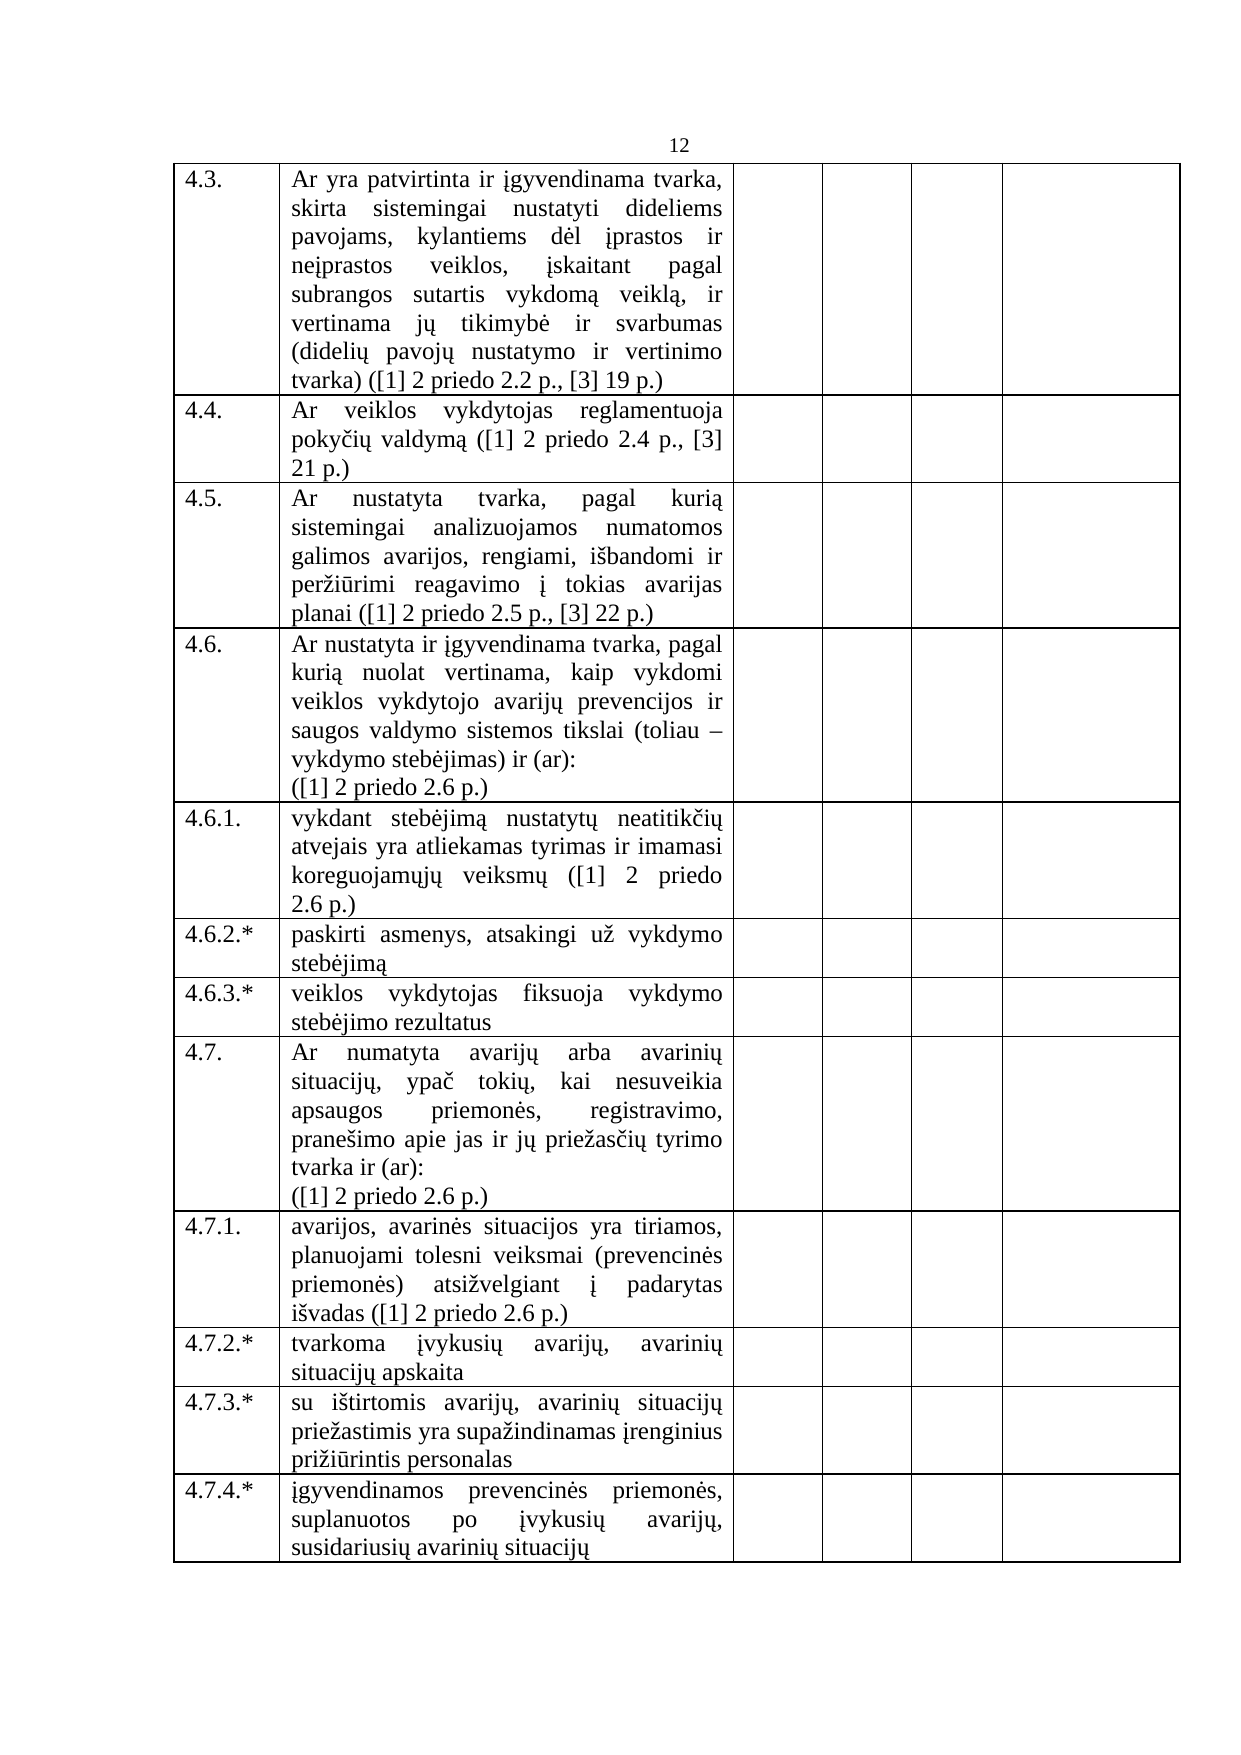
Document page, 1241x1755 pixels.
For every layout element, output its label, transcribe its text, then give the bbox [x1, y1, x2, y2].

table_cell [734, 803, 822, 918]
table_cell [823, 1328, 911, 1386]
table_cell [912, 1328, 1002, 1386]
table_cell [912, 1212, 1002, 1326]
table_cell [912, 629, 1002, 801]
table_cell Ar yra patvirtinta ir įgyvendinama tvarka, skirta sistemingai nustatyti dideliems pavojams, kylantiems dėl įprastos ir neįprastos veiklos, įskaitant pagal subrangos sutartis vykdomą veiklą, ir vertinama jų tikimybė ir svarbumas (didelių pavojų nustatymo ir vertinimo tvarka) ([1] 2 priedo 2.2 p., [3] 19 p.) [280, 164, 733, 394]
table_cell [734, 1387, 822, 1473]
table_cell įgyvendinamos prevencinės priemonės, suplanuotos po įvykusių avarijų, susidariusių avarinių situacijų [280, 1475, 733, 1561]
table_cell 4.7.2.* [175, 1328, 279, 1386]
table_cell [823, 978, 911, 1036]
table_cell 4.3. [175, 164, 279, 394]
table_cell [1003, 164, 1179, 394]
table_cell [734, 978, 822, 1036]
table_cell tvarkoma įvykusių avarijų, avarinių situacijų apskaita [280, 1328, 733, 1386]
table_cell [1003, 919, 1179, 977]
table_cell [912, 483, 1002, 627]
table_cell 4.6. [175, 629, 279, 801]
table_cell [823, 1475, 911, 1561]
table_cell [823, 164, 911, 394]
table_cell avarijos, avarinės situacijos yra tiriamos, planuojami tolesni veiksmai (prevencinės priemonės) atsižvelgiant į padarytas išvadas ([1] 2 priedo 2.6 p.) [280, 1212, 733, 1326]
table_cell veiklos vykdytojas fiksuoja vykdymo stebėjimo rezultatus [280, 978, 733, 1036]
table_cell [1003, 1387, 1179, 1473]
table_cell [1003, 483, 1179, 627]
table_cell [912, 978, 1002, 1036]
table_cell [1003, 1328, 1179, 1386]
table_cell [1003, 978, 1179, 1036]
table_cell [734, 629, 822, 801]
table_cell 4.6.3.* [175, 978, 279, 1036]
table_cell [823, 629, 911, 801]
table_cell Ar numatyta avarijų arba avarinių situacijų, ypač tokių, kai nesuveikia apsaugos priemonės, registravimo, pranešimo apie jas ir jų priežasčių tyrimo tvarka ir (ar): ([1] 2 priedo 2.6 p.) [280, 1037, 733, 1210]
table_cell [734, 164, 822, 394]
table_cell [912, 1475, 1002, 1561]
table_cell 4.6.2.* [175, 919, 279, 977]
table_cell [1003, 803, 1179, 918]
table_cell 4.7. [175, 1037, 279, 1210]
table_cell [823, 803, 911, 918]
table_cell [734, 483, 822, 627]
table_cell [823, 483, 911, 627]
table_cell [912, 164, 1002, 394]
table_cell paskirti asmenys, atsakingi už vykdymo stebėjimą [280, 919, 733, 977]
table_cell [912, 1037, 1002, 1210]
table_cell Ar nustatyta ir įgyvendinama tvarka, pagal kurią nuolat vertinama, kaip vykdomi veiklos vykdytojo avarijų prevencijos ir saugos valdymo sistemos tikslai (toliau –vykdymo stebėjimas) ir (ar): ([1] 2 priedo 2.6 p.) [280, 629, 733, 801]
table_cell [734, 1212, 822, 1326]
table_cell [823, 396, 911, 482]
table_cell [912, 919, 1002, 977]
table_cell [823, 1037, 911, 1210]
table_cell [823, 919, 911, 977]
table_cell 4.5. [175, 483, 279, 627]
table_cell [1003, 629, 1179, 801]
table_cell 4.7.3.* [175, 1387, 279, 1473]
table_cell 4.4. [175, 396, 279, 482]
table_cell [912, 1387, 1002, 1473]
table_cell [734, 1475, 822, 1561]
table_cell [823, 1387, 911, 1473]
table_cell [1003, 1037, 1179, 1210]
table_cell [1003, 1212, 1179, 1326]
table_cell 4.6.1. [175, 803, 279, 918]
table_cell [1003, 1475, 1179, 1561]
table_cell [1003, 396, 1179, 482]
table_cell [734, 919, 822, 977]
table_cell 4.7.1. [175, 1212, 279, 1326]
table_cell Ar veiklos vykdytojas reglamentuoja pokyčių valdymą ([1] 2 priedo 2.4 p., [3] 21 p.) [280, 396, 733, 482]
table_cell su ištirtomis avarijų, avarinių situacijų priežastimis yra supažindinamas įrenginius prižiūrintis personalas [280, 1387, 733, 1473]
table_cell [823, 1212, 911, 1326]
table_cell 4.7.4.* [175, 1475, 279, 1561]
table_cell [912, 803, 1002, 918]
table_cell [734, 1328, 822, 1386]
table_cell Ar nustatyta tvarka, pagal kurią sistemingai analizuojamos numatomos galimos avarijos, rengiami, išbandomi ir peržiūrimi reagavimo į tokias avarijas planai ([1] 2 priedo 2.5 p., [3] 22 p.) [280, 483, 733, 627]
table_cell vykdant stebėjimą nustatytų neatitikčių atvejais yra atliekamas tyrimas ir imamasi koreguojamųjų veiksmų ([1] 2 priedo 2.6 p.) [280, 803, 733, 918]
table_cell [734, 396, 822, 482]
table_cell [734, 1037, 822, 1210]
table_cell [912, 396, 1002, 482]
